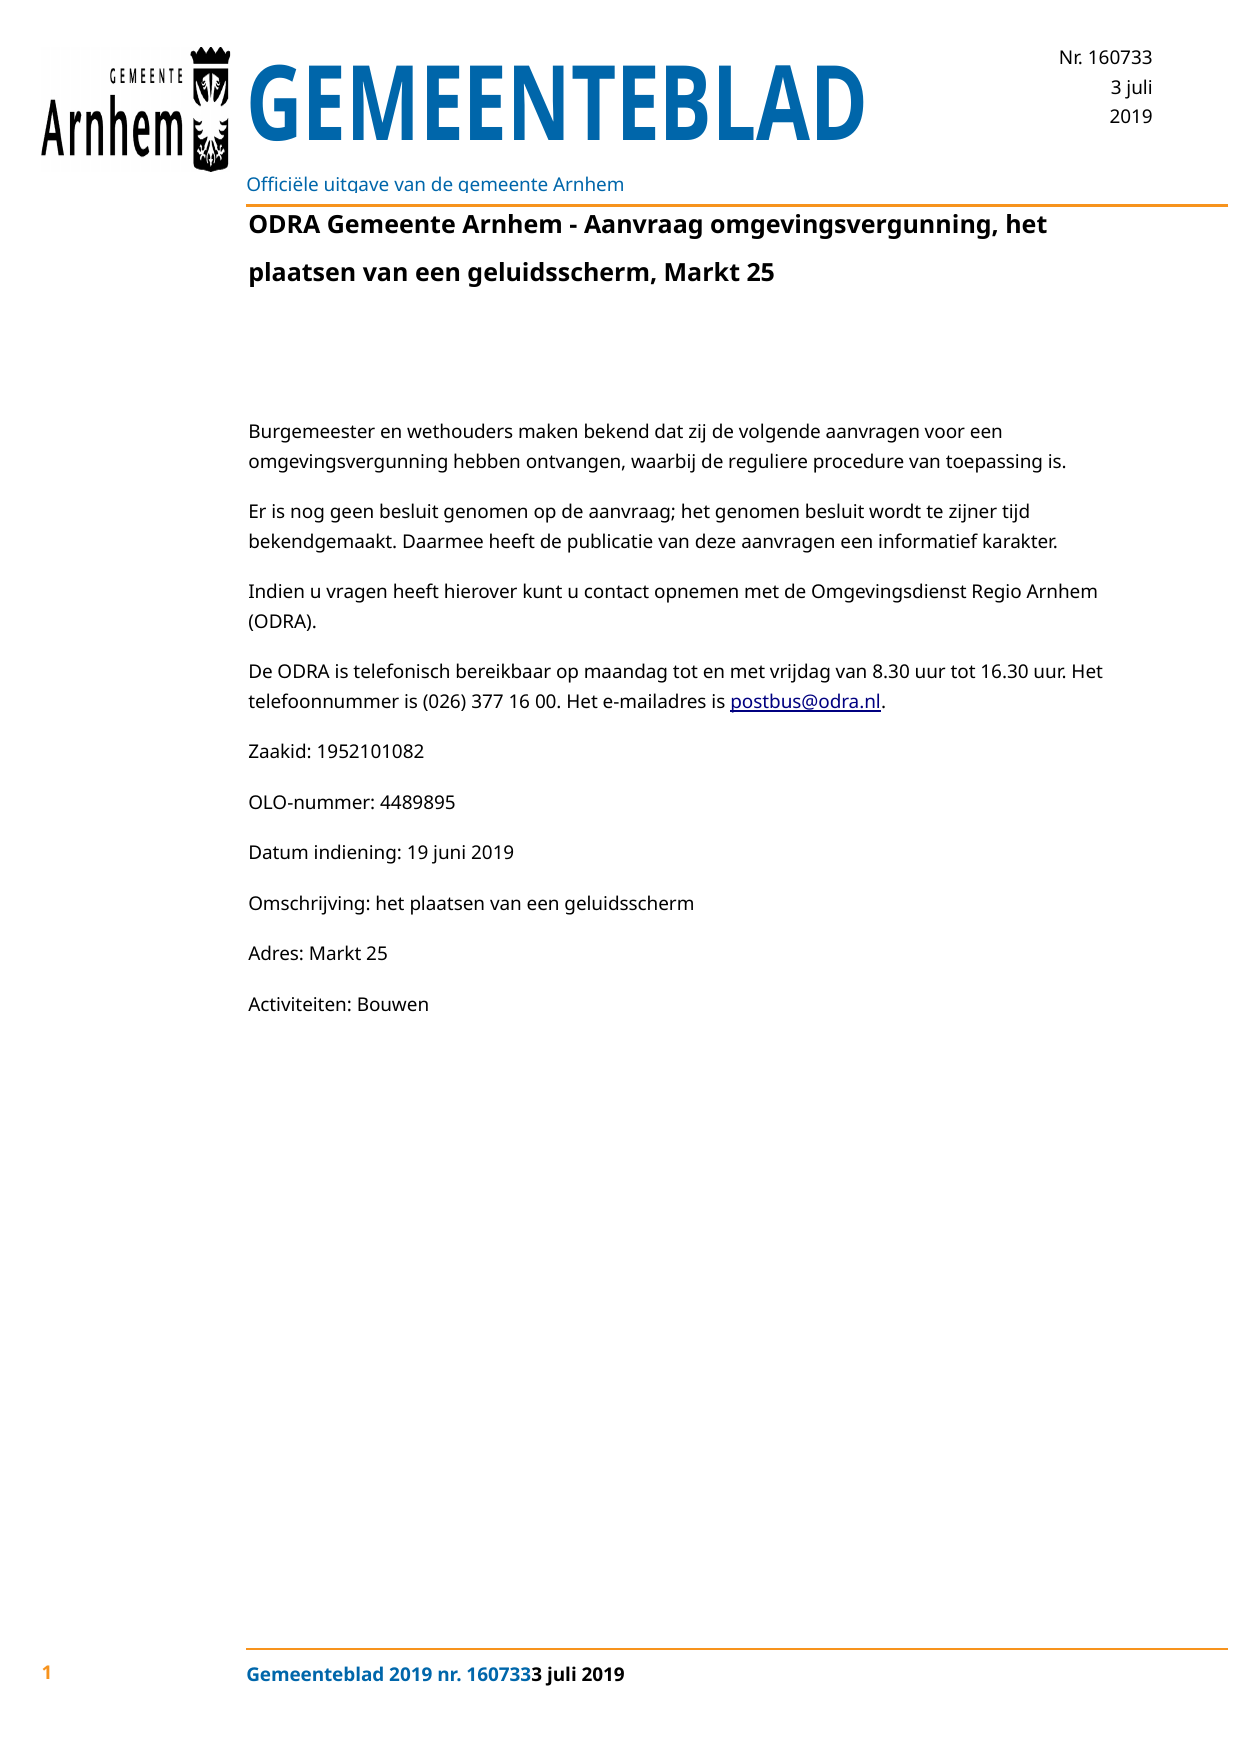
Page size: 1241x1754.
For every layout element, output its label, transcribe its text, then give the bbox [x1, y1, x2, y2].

picture [41, 47, 231, 172]
text Omschrijving: het plaatsen van een geluidsscherm [248, 890, 1152, 916]
text Burgemeester en wethouders maken bekend dat zij de volgende aanvragen voor een omgevingsvergunning hebben ontvangen, waarbij de reguliere procedure van toepassing is. [248, 419, 1152, 474]
text Er is nog geen besluit genomen op de aanvraag; het genomen besluit wordt te zijner tijd bekendgemaakt. Daarmee heeft de publicatie van deze aanvragen een informatief karakter. [248, 499, 1152, 554]
text Adres: Markt 25 [248, 940, 1152, 966]
text Activiteiten: Bouwen [248, 991, 1152, 1017]
text Datum indiening: 19 juni 2019 [248, 839, 1152, 865]
text Indien u vragen heeft hierover kunt u contact opnemen met de Omgevingsdienst Regio Arnhem (ODRA). [248, 579, 1152, 634]
text Zaakid: 1952101082 [248, 739, 1152, 764]
text ODRA Gemeente Arnhem - Aanvraag omgevingsvergunning, het plaatsen van een geluidsscherm, Markt 25 [248, 207, 1152, 288]
text De ODRA is telefonisch bereikbaar op maandag tot en met vrijdag van 8.30 uur tot 16.30 uur. Het telefoonnummer is (026) 377 16 00. Het e-mailadres is postbus@odra.nl. [248, 659, 1152, 714]
text OLO-nummer: 4489895 [248, 789, 1152, 815]
